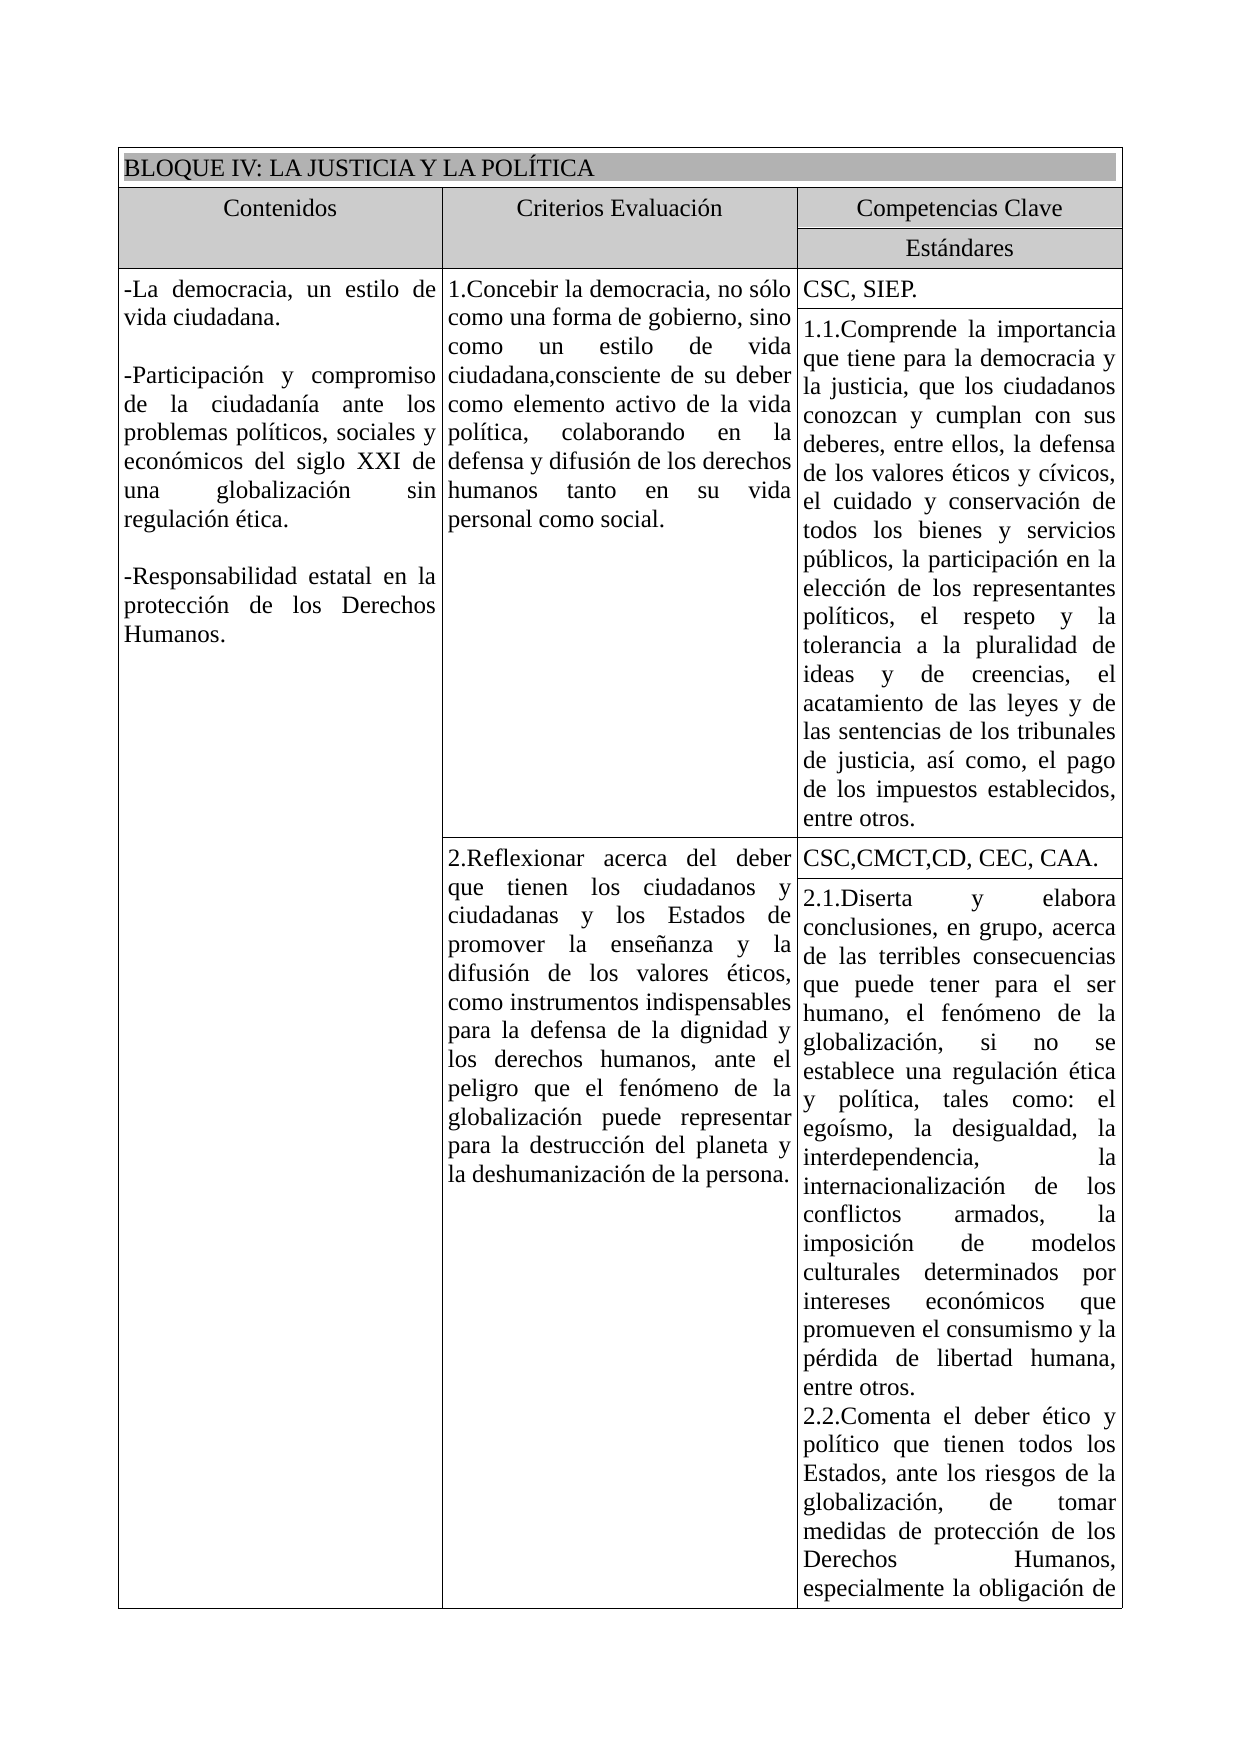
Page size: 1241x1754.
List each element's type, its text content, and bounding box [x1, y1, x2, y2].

table_cell Criterios Evaluación [443, 188, 797, 268]
table_cell Estándares [798, 229, 1122, 268]
table_cell -La democracia, un estilo de vida ciudadana. -Participación y compromiso de la ciudadanía ante los problemas políticos, sociales y económicos del siglo XXI de una globalización sin regulación ética. -Responsabilidad estatal en la protección de los Derechos Humanos. [119, 269, 442, 1608]
table_cell Contenidos [119, 188, 442, 268]
table_cell CSC,CMCT,CD, CEC, CAA. [798, 838, 1122, 877]
table_cell Competencias Clave [798, 188, 1122, 227]
table_cell 1.Concebir la democracia, no sólo como una forma de gobierno, sino como un estilo de vida ciudadana,consciente de su deber como elemento activo de la vida política, colaborando en la defensa y difusión de los derechos humanos tanto en su vida personal como social. [443, 269, 797, 837]
table_cell 2.1.Diserta y elabora conclusiones, en grupo, acerca de las terribles consecuencias que puede tener para el ser humano, el fenómeno de la globalización, si no se establece una regulación ética y política, tales como: el egoísmo, la desigualdad, la interdependencia, la internacionalización de los conflictos armados, la imposición de modelos culturales determinados por intereses económicos que promueven el consumismo y la pérdida de libertad humana, entre otros. 2.2.Comenta el deber ético y político que tienen todos los Estados, ante los riesgos de la globalización, de tomar medidas de protección de los Derechos Humanos, especialmente la obligación de [798, 879, 1122, 1608]
table_header BLOQUE IV: LA JUSTICIA Y LA POLÍTICA [119, 148, 1122, 187]
table_cell 2.Reflexionar acerca del deber que tienen los ciudadanos y ciudadanas y los Estados de promover la enseñanza y la difusión de los valores éticos, como instrumentos indispensables para la defensa de la dignidad y los derechos humanos, ante el peligro que el fenómeno de la globalización puede representar para la destrucción del planeta y la deshumanización de la persona. [443, 838, 797, 1608]
table_cell CSC, SIEP. [798, 269, 1122, 308]
table_cell 1.1.Comprende la importancia que tiene para la democracia y la justicia, que los ciudadanos conozcan y cumplan con sus deberes, entre ellos, la defensa de los valores éticos y cívicos, el cuidado y conservación de todos los bienes y servicios públicos, la participación en la elección de los representantes políticos, el respeto y la tolerancia a la pluralidad de ideas y de creencias, el acatamiento de las leyes y de las sentencias de los tribunales de justicia, así como, el pago de los impuestos establecidos, entre otros. [798, 309, 1122, 837]
